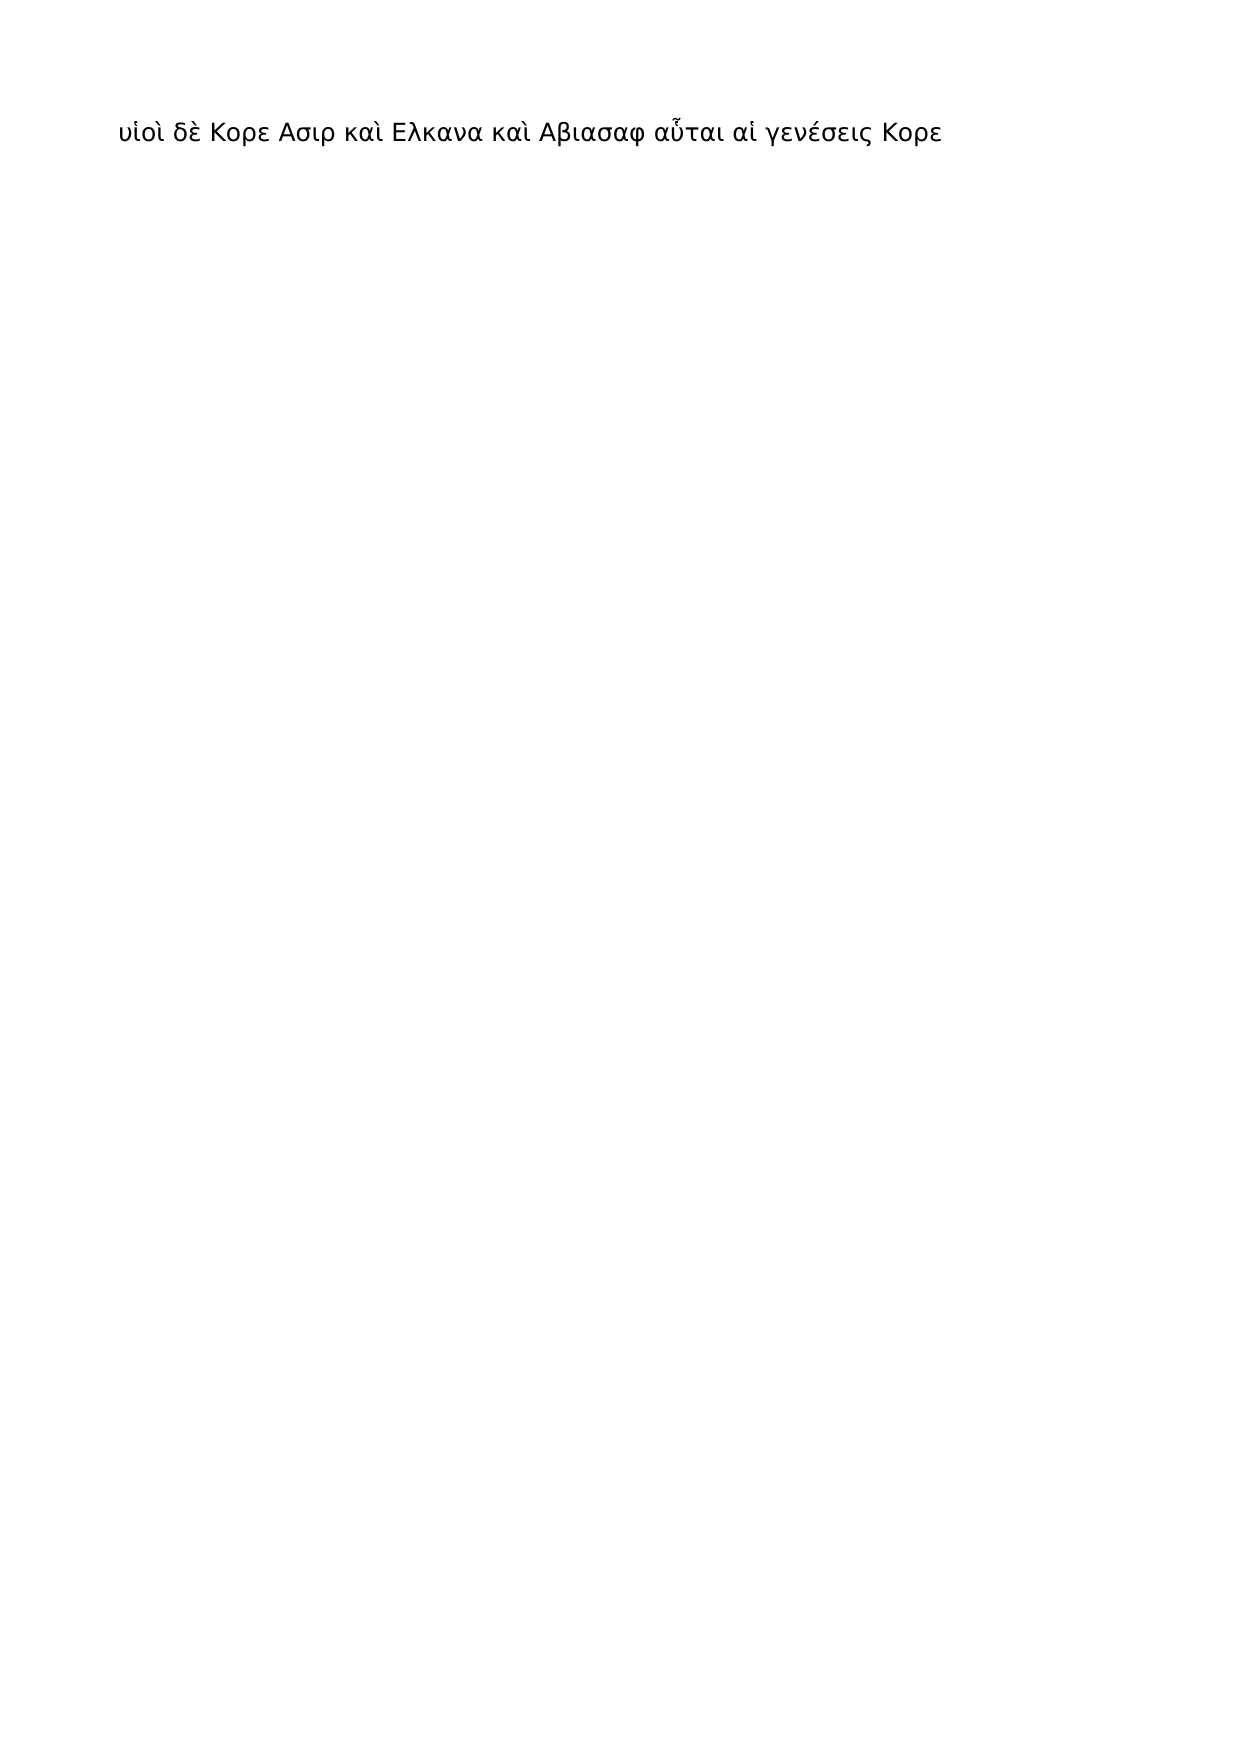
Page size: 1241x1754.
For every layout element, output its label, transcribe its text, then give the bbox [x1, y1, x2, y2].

text υἱοὶ δὲ Κορε Ασιρ καὶ Ελκανα καὶ Αβιασαφ αὗται αἱ γενέσεις Κορε [118, 118, 1122, 147]
